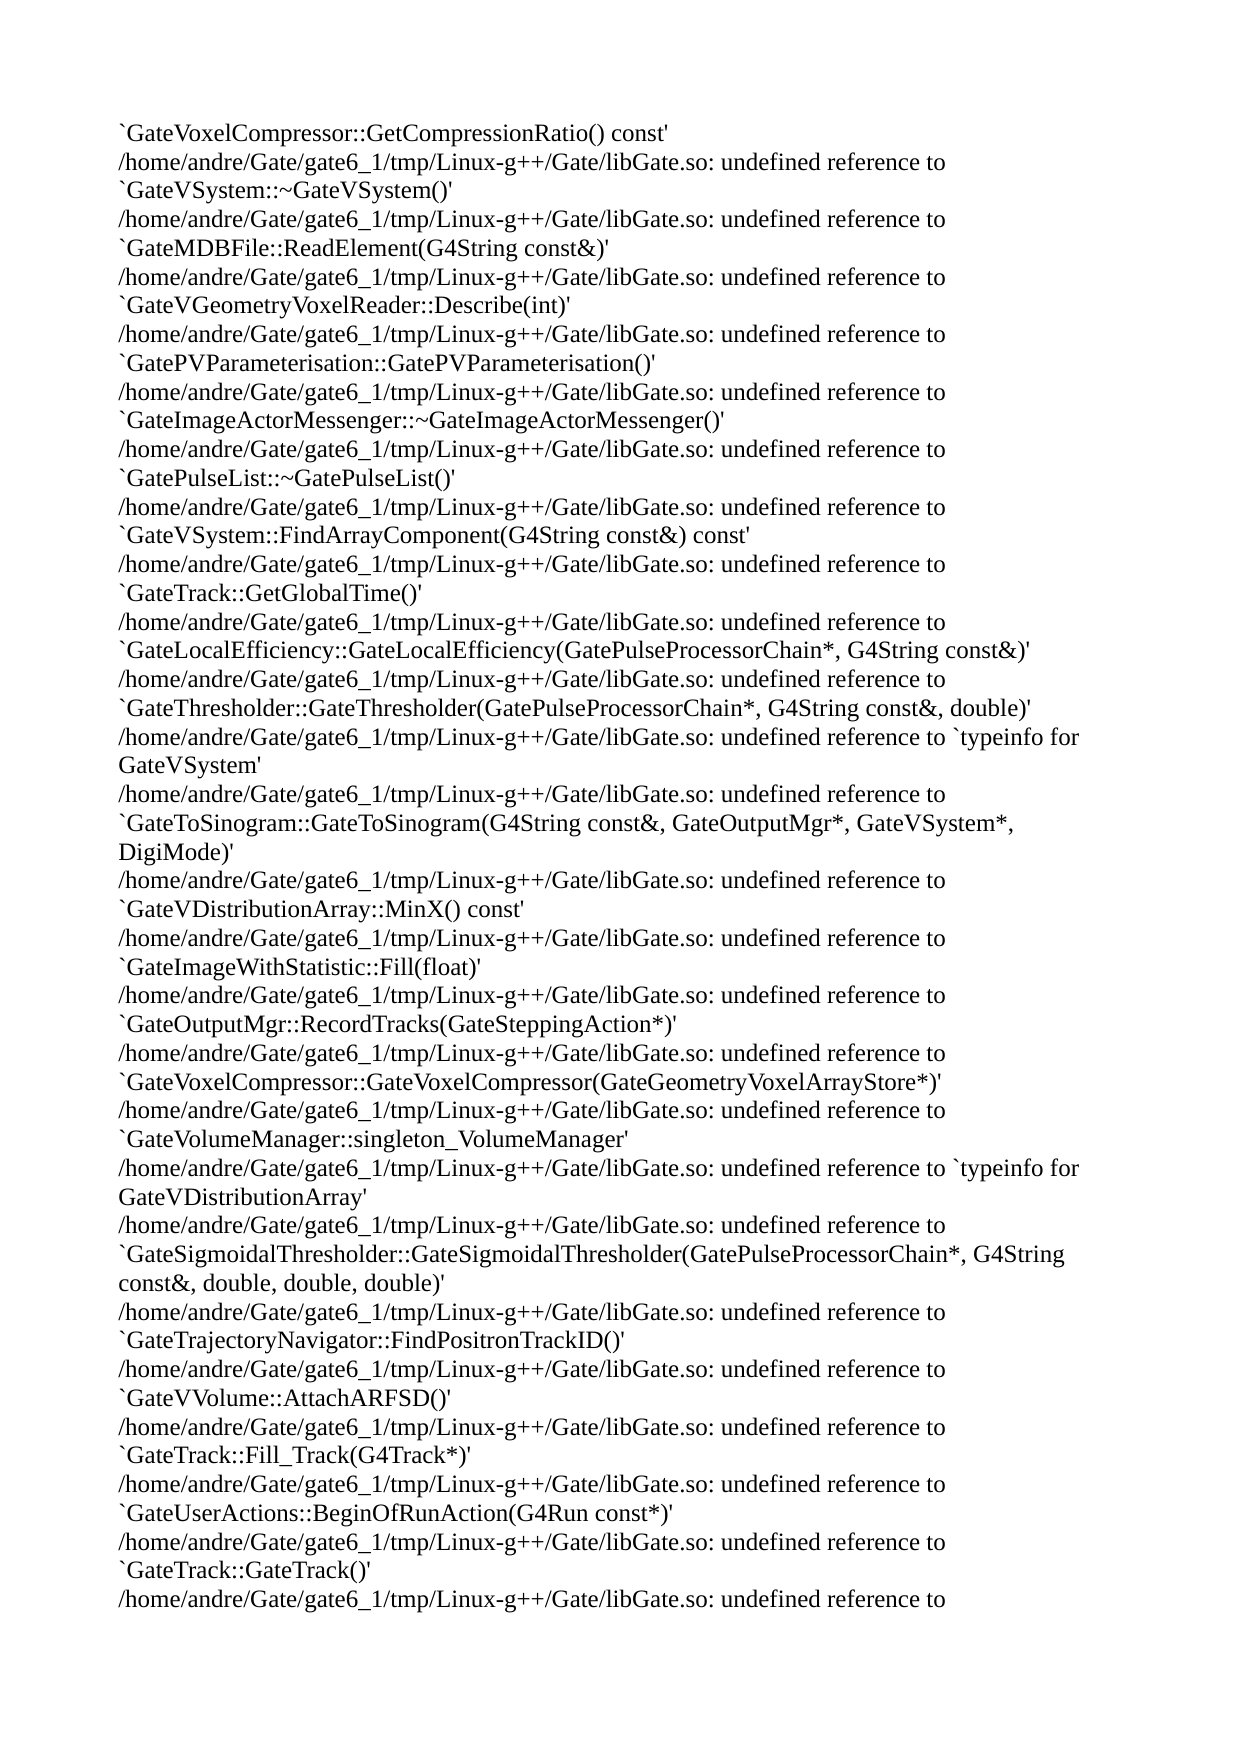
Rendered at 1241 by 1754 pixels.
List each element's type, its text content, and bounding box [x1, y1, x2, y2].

text /home/andre/Gate/gate6_1/tmp/Linux-g++/Gate/libGate.so: undefined reference to `GateVDistributionArray::MinX() const' [118, 866, 1122, 923]
text /home/andre/Gate/gate6_1/tmp/Linux-g++/Gate/libGate.so: undefined reference to `typeinfo for GateVDistributionArray' [118, 1153, 1122, 1211]
text /home/andre/Gate/gate6_1/tmp/Linux-g++/Gate/libGate.so: undefined reference to `GateLocalEfficiency::GateLocalEfficiency(GatePulseProcessorChain*, G4String const&)' [118, 607, 1122, 664]
text /home/andre/Gate/gate6_1/tmp/Linux-g++/Gate/libGate.so: undefined reference to `GatePulseList::~GatePulseList()' [118, 434, 1122, 492]
text /home/andre/Gate/gate6_1/tmp/Linux-g++/Gate/libGate.so: undefined reference to `GateTrajectoryNavigator::FindPositronTrackID()' [118, 1297, 1122, 1354]
text /home/andre/Gate/gate6_1/tmp/Linux-g++/Gate/libGate.so: undefined reference to `GateTrack::Fill_Track(G4Track*)' [118, 1412, 1122, 1469]
text /home/andre/Gate/gate6_1/tmp/Linux-g++/Gate/libGate.so: undefined reference to `GateSigmoidalThresholder::GateSigmoidalThresholder(GatePulseProcessorChain*, G4String const&, double, double, double)' [118, 1211, 1122, 1297]
text /home/andre/Gate/gate6_1/tmp/Linux-g++/Gate/libGate.so: undefined reference to `GateOutputMgr::RecordTracks(GateSteppingAction*)' [118, 981, 1122, 1038]
text /home/andre/Gate/gate6_1/tmp/Linux-g++/Gate/libGate.so: undefined reference to `GateImageWithStatistic::Fill(float)' [118, 923, 1122, 981]
text /home/andre/Gate/gate6_1/tmp/Linux-g++/Gate/libGate.so: undefined reference to `GatePVParameterisation::GatePVParameterisation()' [118, 319, 1122, 377]
text /home/andre/Gate/gate6_1/tmp/Linux-g++/Gate/libGate.so: undefined reference to `GateMDBFile::ReadElement(G4String const&)' [118, 204, 1122, 262]
text /home/andre/Gate/gate6_1/tmp/Linux-g++/Gate/libGate.so: undefined reference to `GateToSinogram::GateToSinogram(G4String const&, GateOutputMgr*, GateVSystem*, DigiMode)' [118, 779, 1122, 866]
text /home/andre/Gate/gate6_1/tmp/Linux-g++/Gate/libGate.so: undefined reference to `GateVSystem::~GateVSystem()' [118, 147, 1122, 204]
text `GateVoxelCompressor::GetCompressionRatio() const' [118, 118, 1122, 147]
text /home/andre/Gate/gate6_1/tmp/Linux-g++/Gate/libGate.so: undefined reference to `GateUserActions::BeginOfRunAction(G4Run const*)' [118, 1469, 1122, 1527]
text /home/andre/Gate/gate6_1/tmp/Linux-g++/Gate/libGate.so: undefined reference to `GateVSystem::FindArrayComponent(G4String const&) const' [118, 492, 1122, 549]
text /home/andre/Gate/gate6_1/tmp/Linux-g++/Gate/libGate.so: undefined reference to `typeinfo for GateVSystem' [118, 722, 1122, 779]
text /home/andre/Gate/gate6_1/tmp/Linux-g++/Gate/libGate.so: undefined reference to `GateThresholder::GateThresholder(GatePulseProcessorChain*, G4String const&, double)' [118, 664, 1122, 722]
text /home/andre/Gate/gate6_1/tmp/Linux-g++/Gate/libGate.so: undefined reference to `GateVGeometryVoxelReader::Describe(int)' [118, 262, 1122, 319]
text /home/andre/Gate/gate6_1/tmp/Linux-g++/Gate/libGate.so: undefined reference to `GateVolumeManager::singleton_VolumeManager' [118, 1096, 1122, 1153]
text /home/andre/Gate/gate6_1/tmp/Linux-g++/Gate/libGate.so: undefined reference to `GateImageActorMessenger::~GateImageActorMessenger()' [118, 377, 1122, 434]
text /home/andre/Gate/gate6_1/tmp/Linux-g++/Gate/libGate.so: undefined reference to `GateVoxelCompressor::GateVoxelCompressor(GateGeometryVoxelArrayStore*)' [118, 1038, 1122, 1096]
text /home/andre/Gate/gate6_1/tmp/Linux-g++/Gate/libGate.so: undefined reference to `GateTrack::GateTrack()' [118, 1527, 1122, 1584]
text /home/andre/Gate/gate6_1/tmp/Linux-g++/Gate/libGate.so: undefined reference to [118, 1584, 1122, 1613]
text /home/andre/Gate/gate6_1/tmp/Linux-g++/Gate/libGate.so: undefined reference to `GateVVolume::AttachARFSD()' [118, 1354, 1122, 1412]
text /home/andre/Gate/gate6_1/tmp/Linux-g++/Gate/libGate.so: undefined reference to `GateTrack::GetGlobalTime()' [118, 549, 1122, 607]
